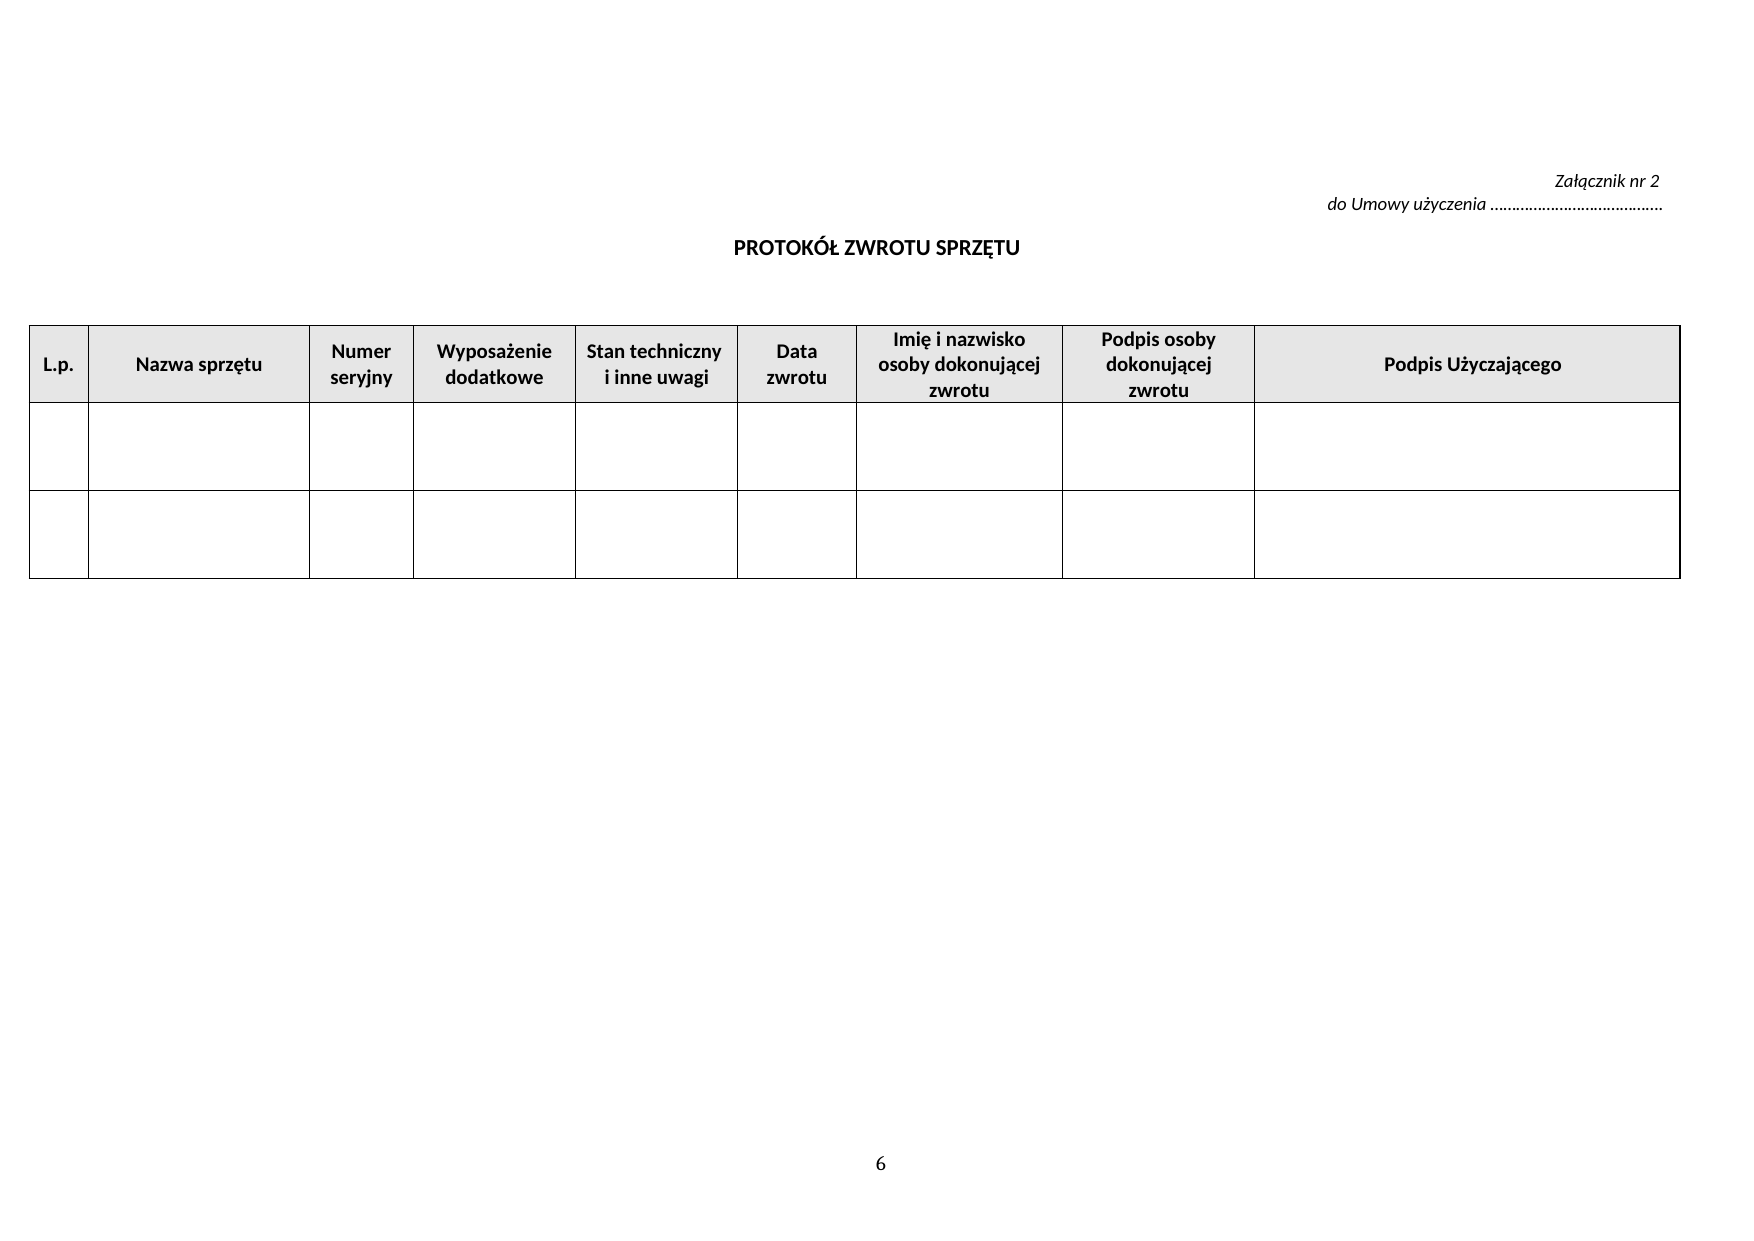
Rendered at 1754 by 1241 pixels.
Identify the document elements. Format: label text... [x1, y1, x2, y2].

subtitle Załącznik nr 2 [89, 169, 1665, 192]
table_cell [310, 403, 413, 490]
table_cell [1255, 491, 1679, 577]
table_cell [576, 491, 737, 577]
table_cell [857, 403, 1062, 490]
subtitle Protokół zwrotu Sprzętu [89, 233, 1665, 261]
subtitle do Umowy użyczenia …………………………………. [89, 192, 1665, 215]
table_header Data zwrotu [738, 326, 856, 402]
table_cell [1063, 403, 1254, 490]
table_header Numer seryjny [310, 326, 413, 402]
table_cell [89, 491, 309, 577]
table_header Podpis Użyczającego [1255, 326, 1679, 402]
table_cell [857, 491, 1062, 577]
table_header Podpis osoby dokonującej zwrotu [1063, 326, 1254, 402]
table_cell [1255, 403, 1679, 490]
table_cell [414, 403, 575, 490]
table_header Nazwa sprzętu [89, 326, 309, 402]
table_header Imię i nazwisko osoby dokonującej zwrotu [857, 326, 1062, 402]
table_cell [738, 491, 856, 577]
table_cell [30, 491, 88, 577]
table_cell [310, 491, 413, 577]
table_header Stan techniczny i inne uwagi [576, 326, 737, 402]
table_header L.p. [30, 326, 88, 402]
table_header Wyposażenie dodatkowe [414, 326, 575, 402]
table_cell [738, 403, 856, 490]
table_cell [30, 403, 88, 490]
table_cell [89, 403, 309, 490]
table_cell [414, 491, 575, 577]
table_cell [1063, 491, 1254, 577]
table_cell [576, 403, 737, 490]
